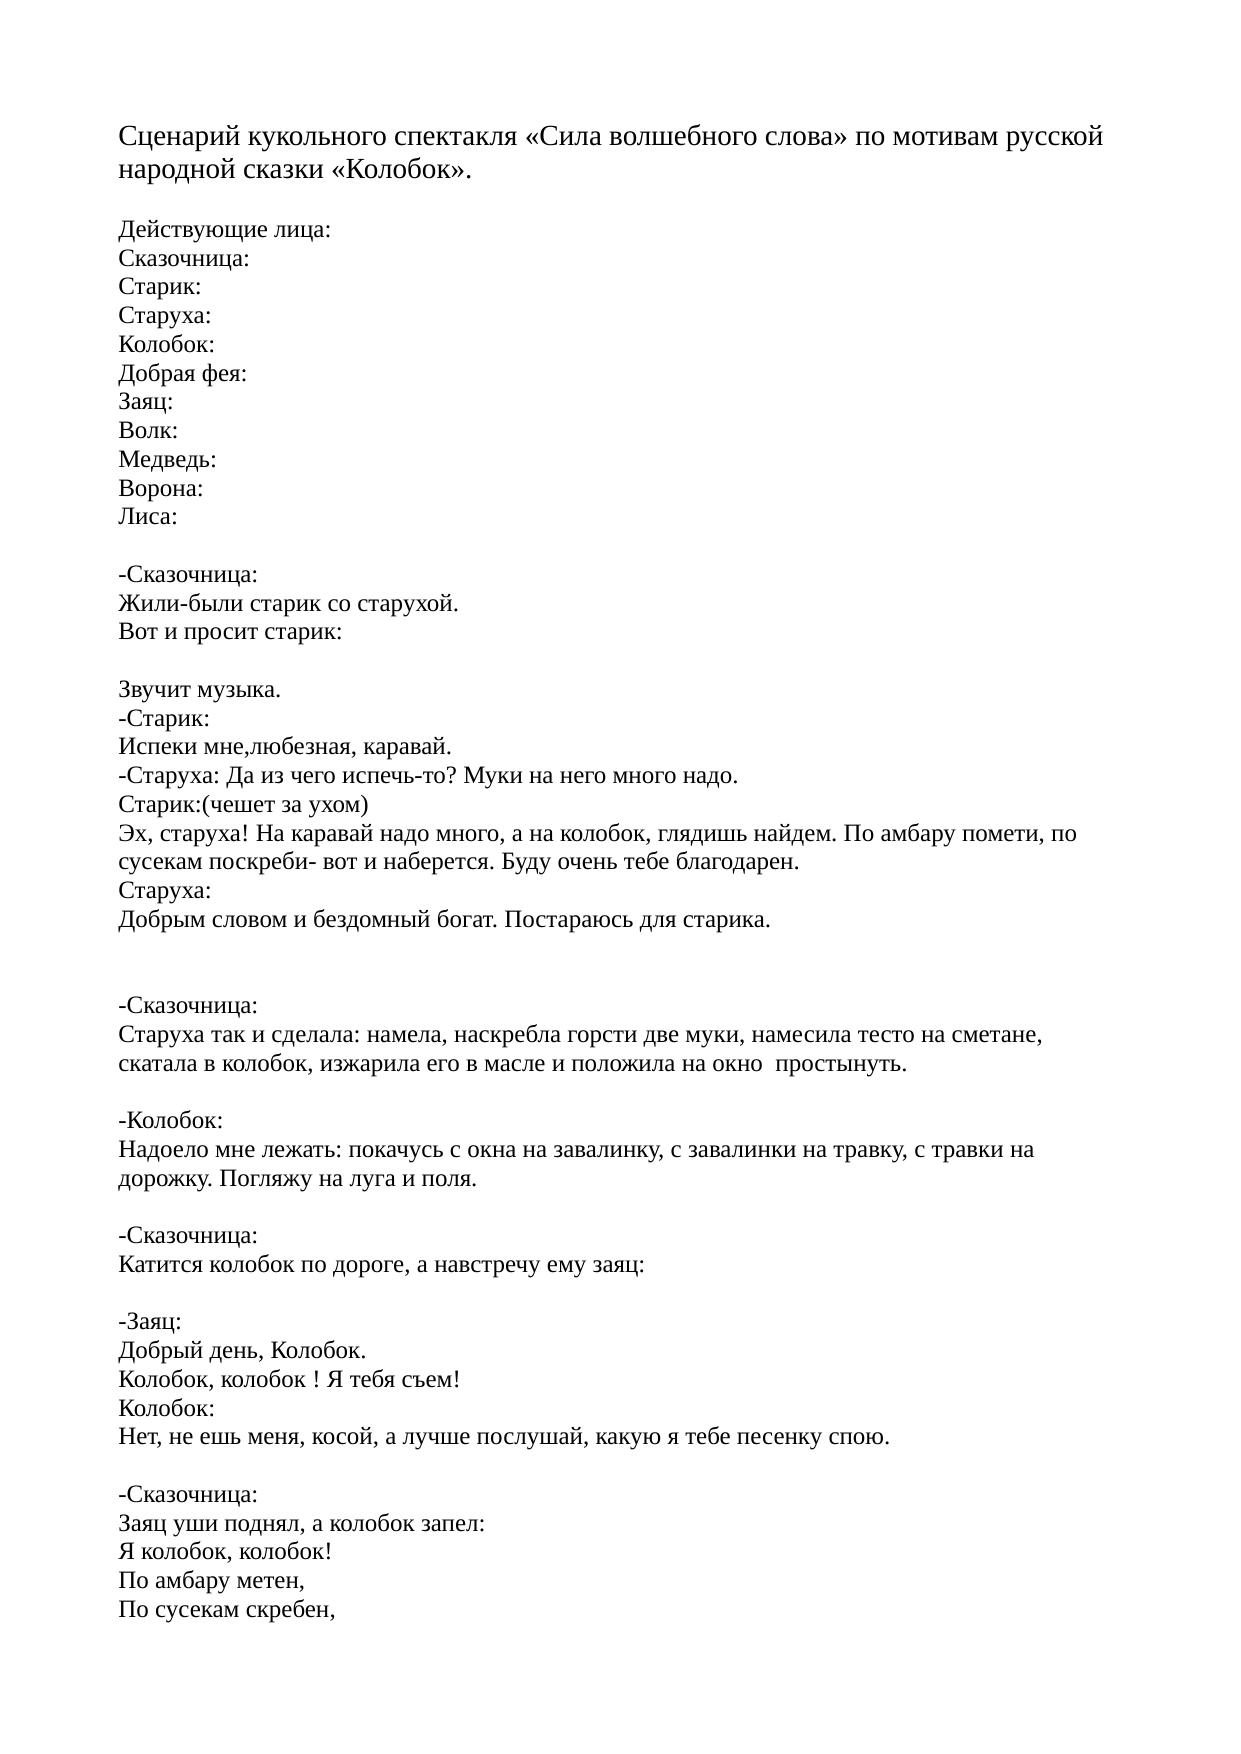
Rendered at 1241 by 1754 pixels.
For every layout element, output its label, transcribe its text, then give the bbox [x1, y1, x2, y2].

text Я колобок, колобок! [118, 1536, 1122, 1565]
text Заяц уши поднял, а колобок запел: [118, 1508, 1122, 1536]
text Старуха так и сделала: намела, наскребла горсти две муки, намесила тесто на сметане, скатала в колобок, изжарила его в масле и положила на окно простынуть. [118, 1019, 1122, 1076]
text По амбару метен, [118, 1565, 1122, 1594]
text Медведь: [118, 444, 1122, 473]
text Нет, не ешь меня, косой, а лучше послушай, какую я тебе песенку спою. [118, 1421, 1122, 1450]
text -Старик: [118, 703, 1122, 731]
text Добрый день, Колобок. [118, 1335, 1122, 1364]
text Жили-были старик со старухой. [118, 588, 1122, 616]
text Старик:(чешет за ухом) [118, 789, 1122, 818]
text Испеки мне,любезная, каравай. [118, 731, 1122, 760]
text -Сказочница: [118, 559, 1122, 588]
text -Заяц: [118, 1306, 1122, 1335]
text Ворона: [118, 473, 1122, 501]
text Сказочница: [118, 243, 1122, 271]
text -Сказочница: [118, 1220, 1122, 1249]
text Добрая фея: [118, 358, 1122, 386]
text Лиса: [118, 501, 1122, 530]
text -Колобок: [118, 1105, 1122, 1134]
text Волк: [118, 415, 1122, 444]
text Надоело мне лежать: покачусь с окна на завалинку, с завалинки на травку, с травки на дорожку. Погляжу на луга и поля. [118, 1134, 1122, 1191]
text -Сказочница: [118, 990, 1122, 1019]
text Заяц: [118, 386, 1122, 415]
text Действующие лица: [118, 214, 1122, 243]
text Старуха: [118, 875, 1122, 904]
text Старуха: [118, 300, 1122, 329]
text Колобок: [118, 329, 1122, 358]
text Звучит музыка. [118, 674, 1122, 703]
text По сусекам скребен, [118, 1594, 1122, 1623]
text Вот и просит старик: [118, 616, 1122, 645]
text -Старуха: Да из чего испечь-то? Муки на него много надо. [118, 760, 1122, 789]
text Старик: [118, 271, 1122, 300]
text Колобок: [118, 1393, 1122, 1421]
text Колобок, колобок ! Я тебя съем! [118, 1364, 1122, 1393]
text -Сказочница: [118, 1479, 1122, 1508]
text Катится колобок по дороге, а навстречу ему заяц: [118, 1249, 1122, 1278]
text Добрым словом и бездомный богат. Постараюсь для старика. [118, 904, 1122, 933]
text Сценарий кукольного спектакля «Сила волшебного слова» по мотивам русской народной сказки «Колобок». [118, 118, 1122, 185]
text Эх, старуха! На каравай надо много, а на колобок, глядишь найдем. По амбару помети, по сусекам поскреби- вот и наберется. Буду очень тебе благодарен. [118, 818, 1122, 875]
